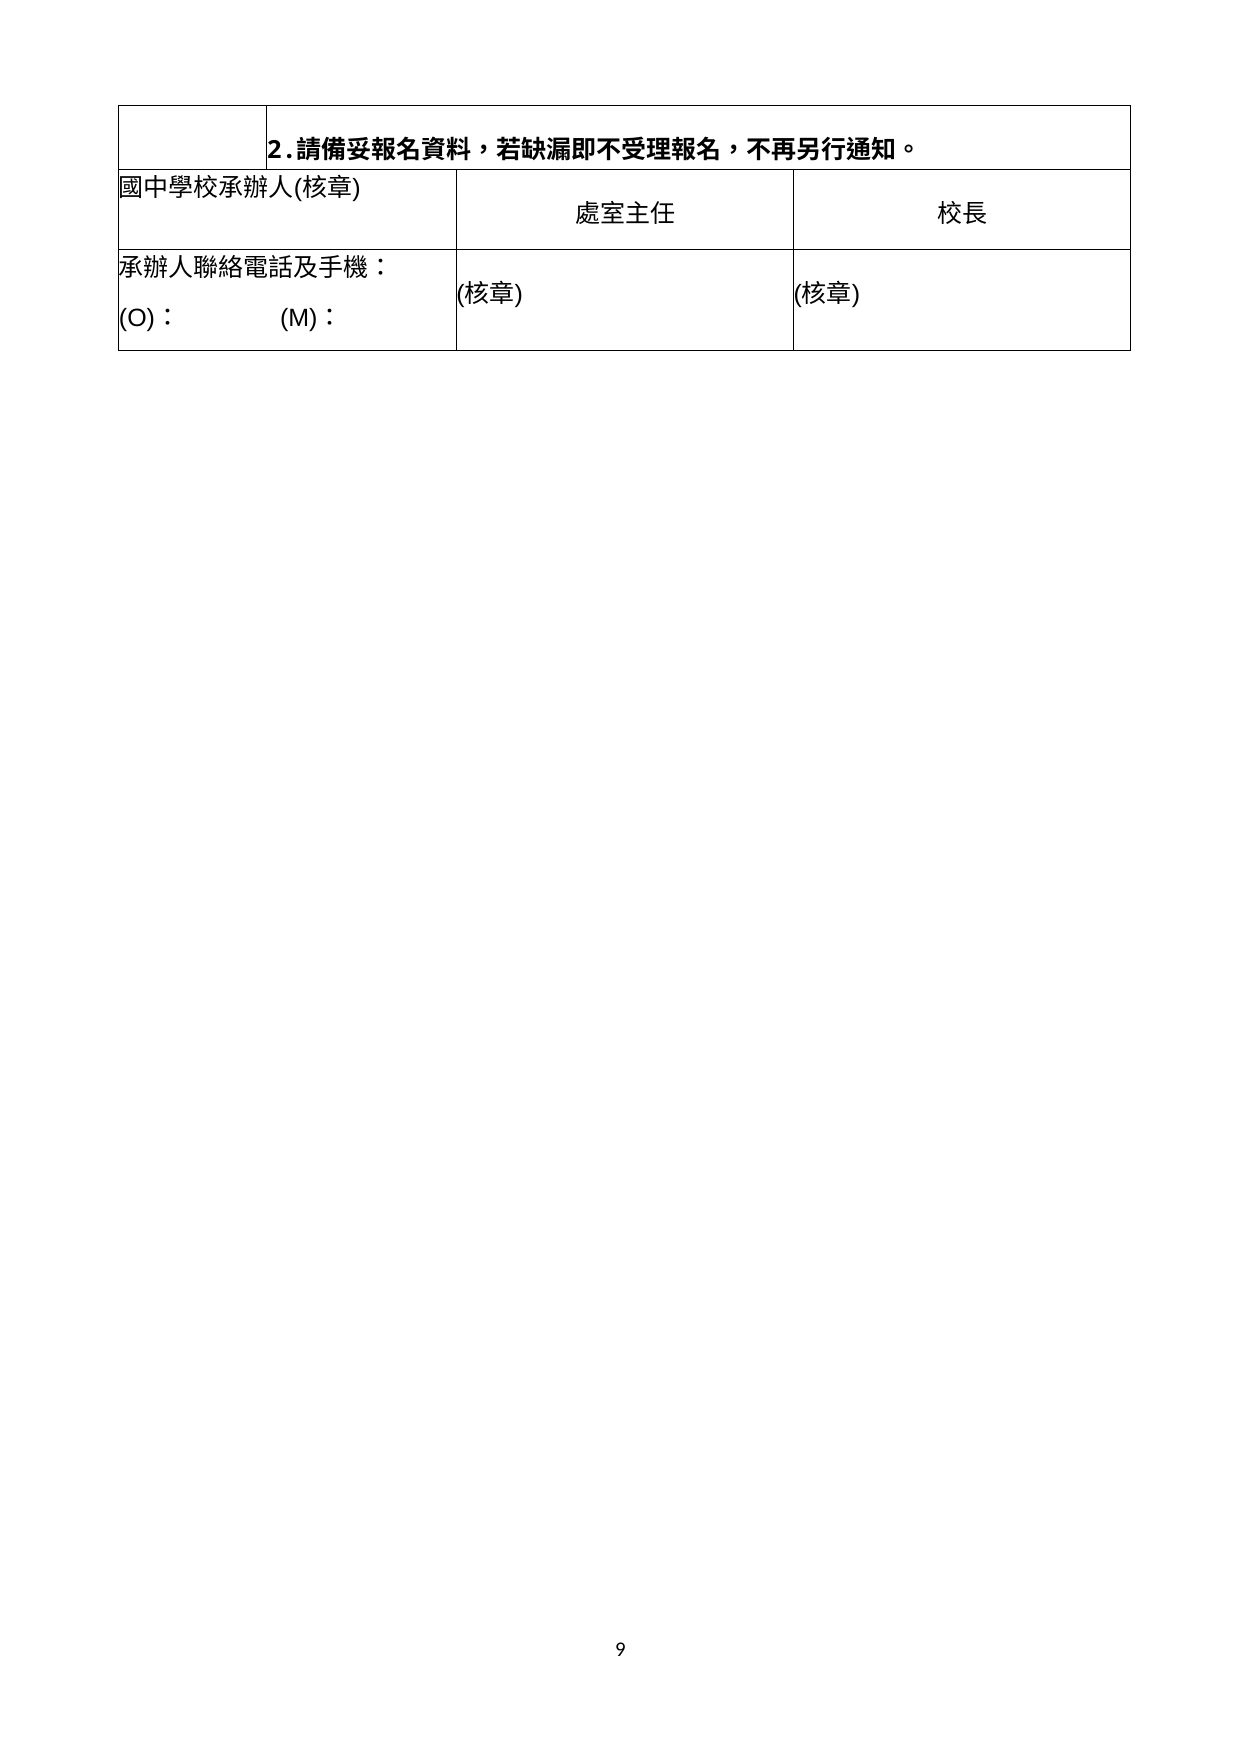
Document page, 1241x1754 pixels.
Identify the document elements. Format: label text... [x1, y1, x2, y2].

table_cell (核章) [794, 250, 1130, 350]
table_cell [119, 106, 266, 169]
table_cell (核章) [457, 250, 793, 350]
table_cell 校長 [794, 170, 1130, 249]
table_cell 處室主任 [457, 170, 793, 249]
table_cell 承辦人聯絡電話及手機： (O)： (M)： [119, 250, 456, 350]
table_cell 國中學校承辦人(核章) [119, 170, 456, 249]
table_cell 2.請備妥報名資料，若缺漏即不受理報名，不再另行通知。 [267, 106, 1130, 169]
